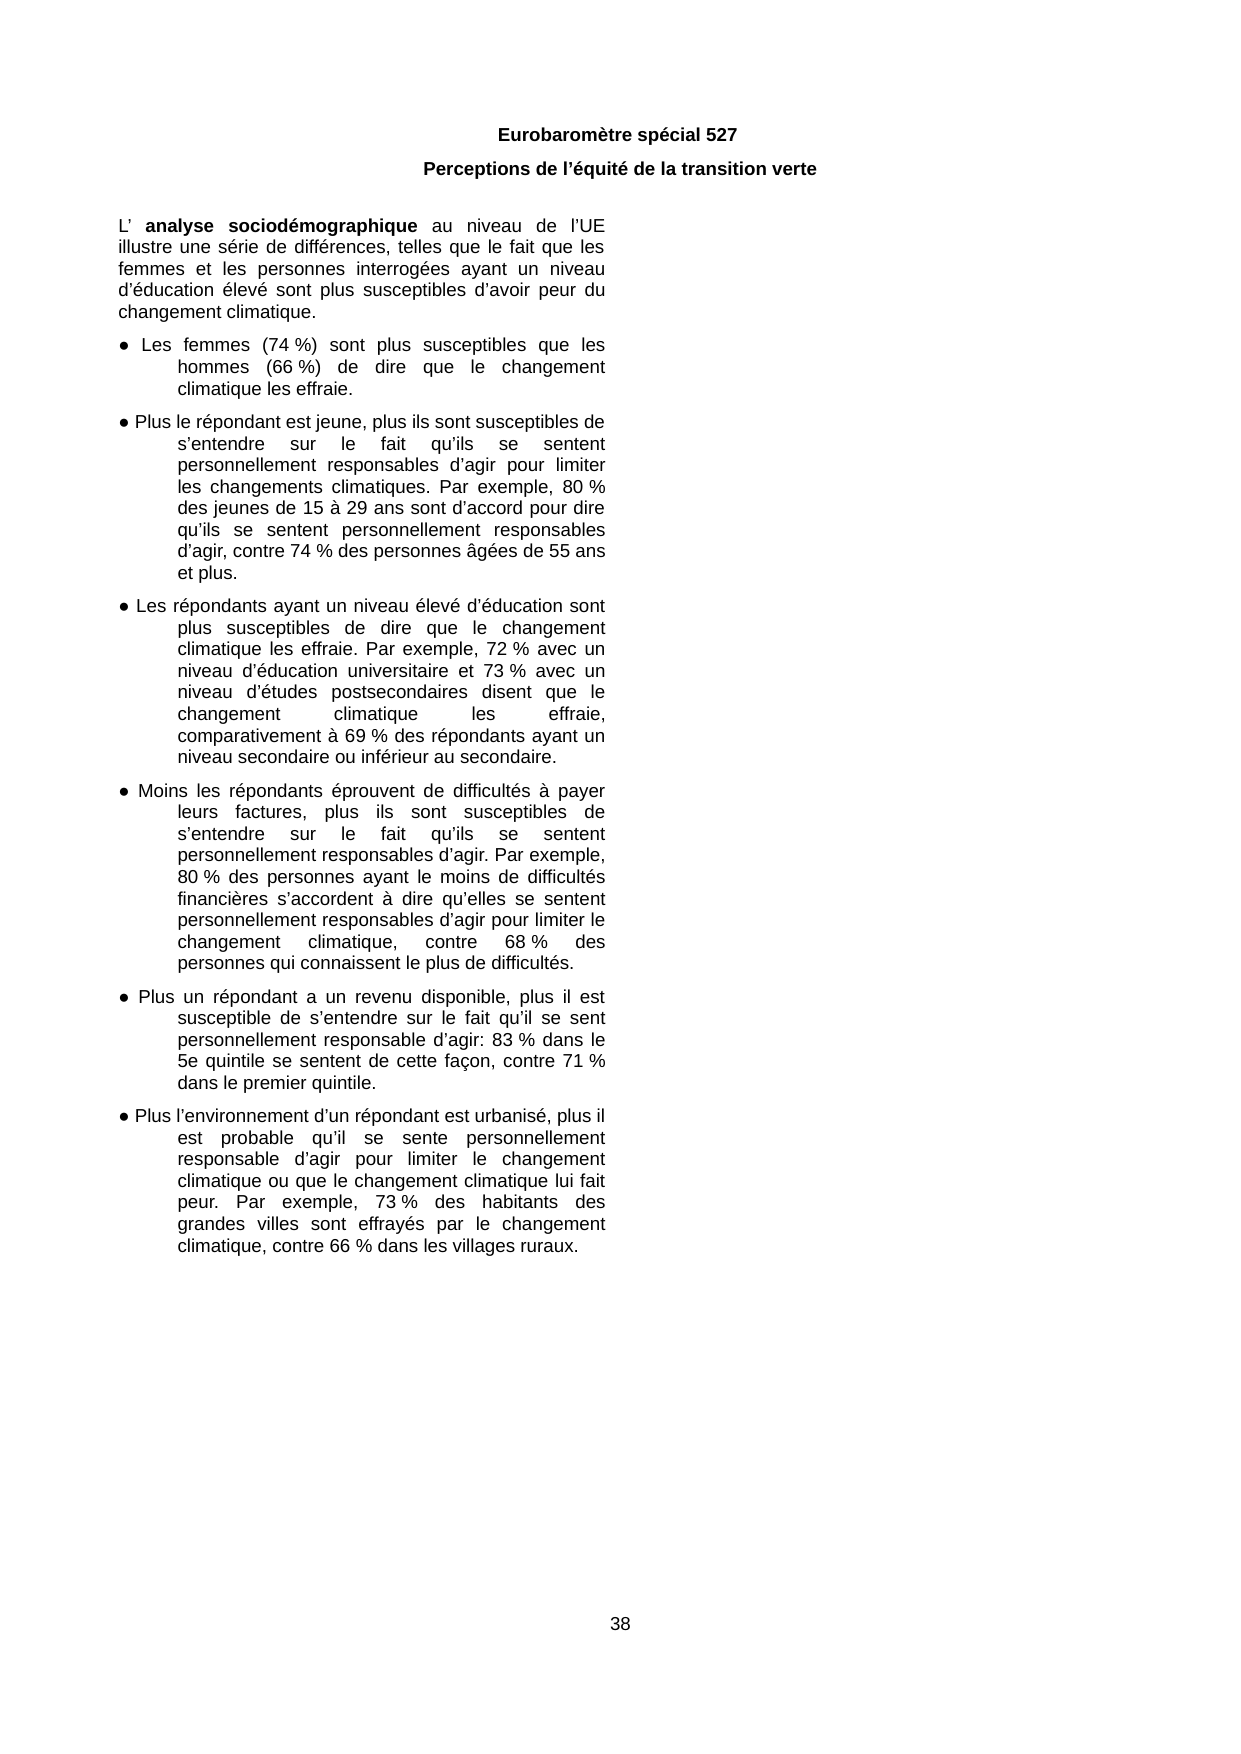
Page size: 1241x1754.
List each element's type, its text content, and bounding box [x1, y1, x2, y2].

text ● Plus un répondant a un revenu disponible, plus il est susceptible de s’entendre sur le fait qu’il se sent personnellement responsable d’agir: 83 % dans le 5e quintile se sentent de cette façon, contre 71 % dans le premier quintile. [118, 985, 605, 1093]
text ● Plus l’environnement d’un répondant est urbanisé, plus il est probable qu’il se sente personnellement responsable d’agir pour limiter le changement climatique ou que le changement climatique lui fait peur. Par exemple, 73 % des habitants des grandes villes sont effrayés par le changement climatique, contre 66 % dans les villages ruraux. [118, 1105, 605, 1256]
text ● Les répondants ayant un niveau élevé d’éducation sont plus susceptibles de dire que le changement climatique les effraie. Par exemple, 72 % avec un niveau d’éducation universitaire et 73 % avec un niveau d’études postsecondaires disent que le changement climatique les effraie, comparativement à 69 % des répondants ayant un niveau secondaire ou inférieur au secondaire. [118, 595, 605, 768]
text ● Plus le répondant est jeune, plus ils sont susceptibles de s’entendre sur le fait qu’ils se sentent personnellement responsables d’agir pour limiter les changements climatiques. Par exemple, 80 % des jeunes de 15 à 29 ans sont d’accord pour dire qu’ils se sentent personnellement responsables d’agir, contre 74 % des personnes âgées de 55 ans et plus. [118, 411, 605, 583]
text ● Les femmes (74 %) sont plus susceptibles que les hommes (66 %) de dire que le changement climatique les effraie. [118, 334, 605, 399]
text ● Moins les répondants éprouvent de difficultés à payer leurs factures, plus ils sont susceptibles de s’entendre sur le fait qu’ils se sentent personnellement responsables d’agir. Par exemple, 80 % des personnes ayant le moins de difficultés financières s’accordent à dire qu’elles se sentent personnellement responsables d’agir pour limiter le changement climatique, contre 68 % des personnes qui connaissent le plus de difficultés. [118, 779, 605, 973]
text L’ analyse sociodémographique au niveau de l’UE illustre une série de différences, telles que le fait que les femmes et les personnes interrogées ayant un niveau d’éducation élevé sont plus susceptibles d’avoir peur du changement climatique. [118, 214, 605, 322]
